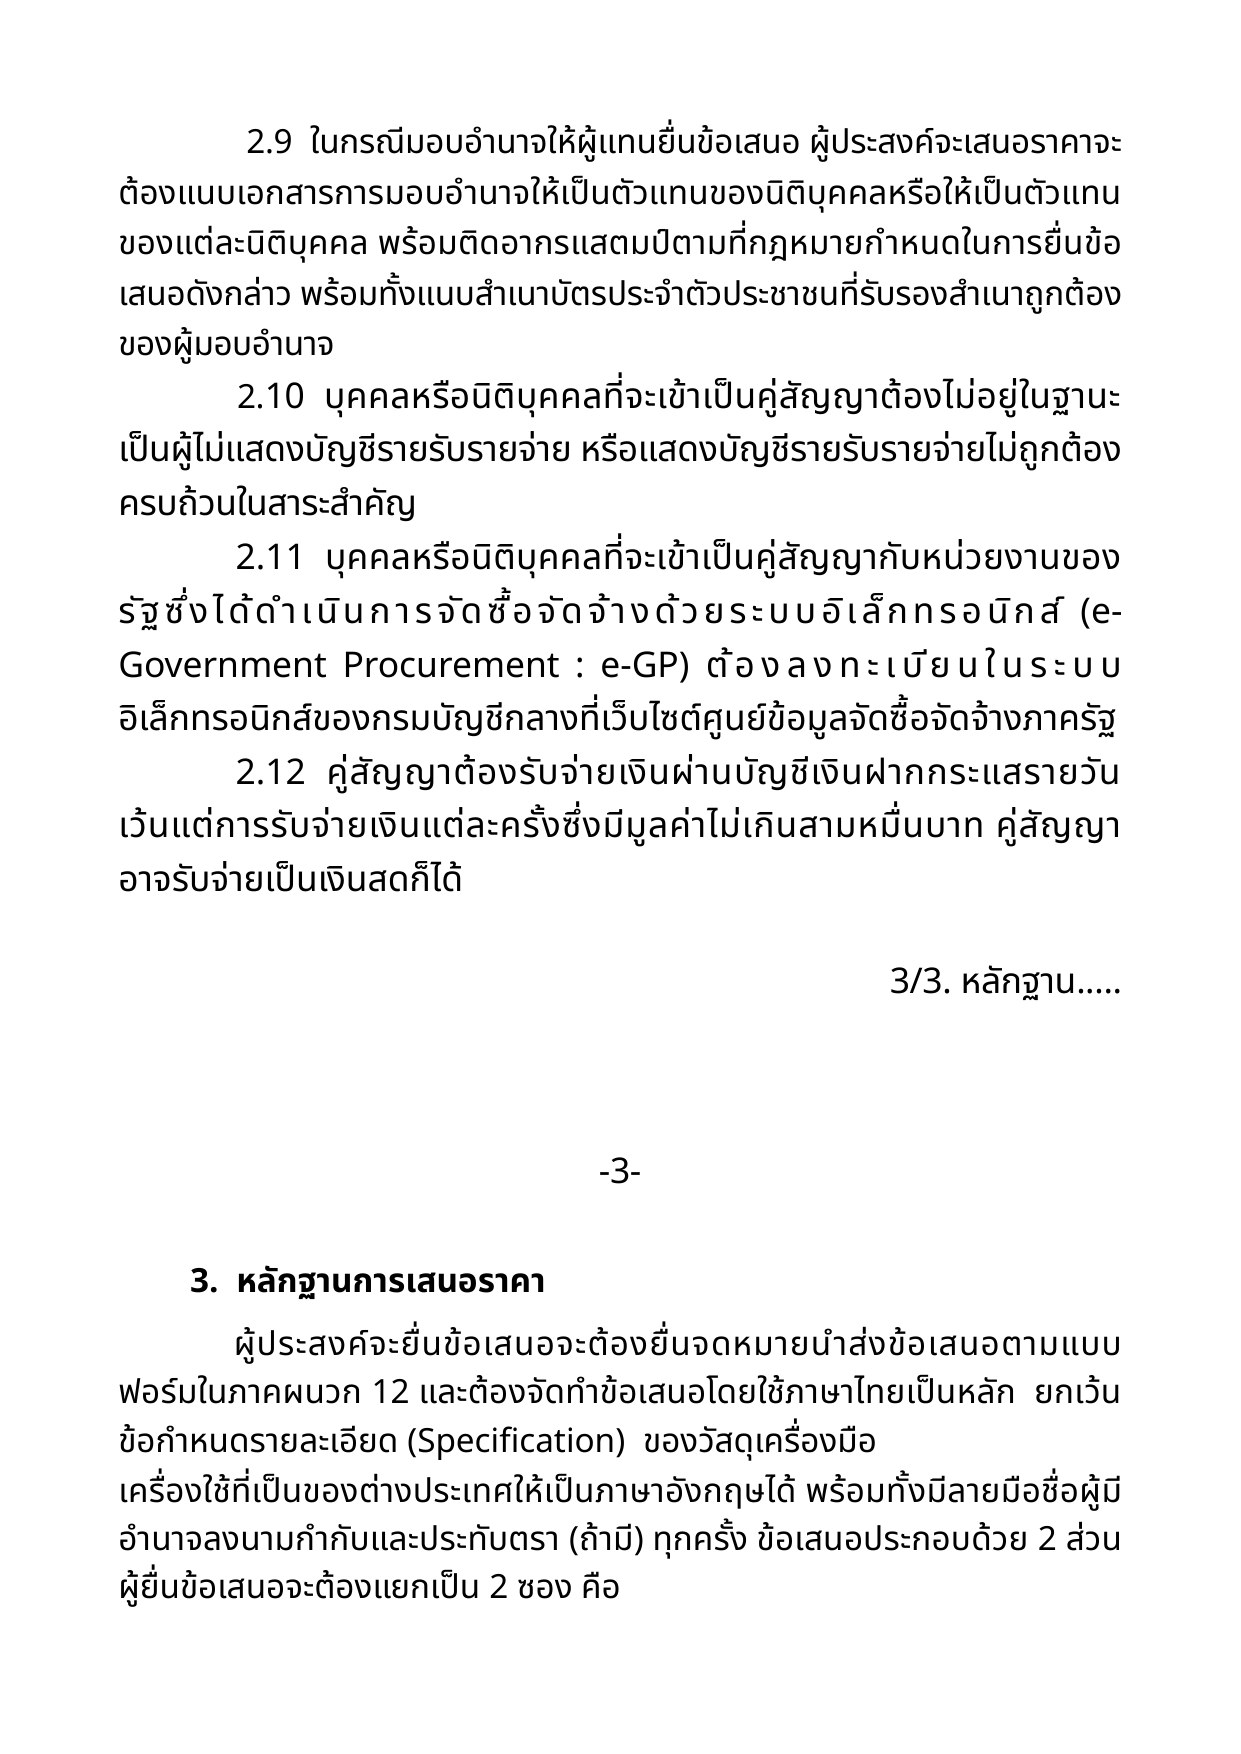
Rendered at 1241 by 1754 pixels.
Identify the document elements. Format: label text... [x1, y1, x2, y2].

text 3. หลักฐานการเสนอราคา [118, 1255, 1122, 1308]
text 2.10 บุคคลหรือนิติบุคคลที่จะเข้าเป็นคู่สัญญาต้องไม่อยู่ในฐานะเป็นผู้ไม่แสดงบัญชีรายรับรายจ่าย หรือแสดงบัญชีรายรับรายจ่ายไม่ถูกต้องครบถ้วนในสาระสำคัญ [118, 370, 1122, 531]
text 2.12 คู่สัญญาต้องรับจ่ายเงินผ่านบัญชีเงินฝากกระแสรายวัน เว้นแต่การรับจ่ายเงินแต่ละครั้งซึ่งมีมูลค่าไม่เกินสามหมื่นบาท คู่สัญญาอาจรับจ่ายเป็นเงินสดก็ได้ [118, 746, 1122, 907]
text 2.11 บุคคลหรือนิติบุคคลที่จะเข้าเป็นคู่สัญญากับหน่วยงานของรัฐซึ่งได้ดำเนินการจัดซื้อจัดจ้างด้วยระบบอิเล็กทรอนิกส์ (e-Government Procurement : e-GP) ต้องลงทะเบียนในระบบอิเล็กทรอนิกส์ของกรมบัญชีกลางที่เว็บไซต์ศูนย์ข้อมูลจัดซื้อจัดจ้างภาครัฐ [118, 531, 1122, 746]
text ผู้ประสงค์จะยื่นข้อเสนอจะต้องยื่นจดหมายนำส่งข้อเสนอตามแบบฟอร์มในภาคผนวก 12 และต้องจัดทำข้อเสนอโดยใช้ภาษาไทยเป็นหลัก ยกเว้นข้อกำหนดรายละเอียด (Specification) ของวัสดุเครื่องมือ [117, 1320, 1122, 1467]
text 3/3. หลักฐาน..... [118, 956, 1122, 1009]
text -3- [118, 1146, 1122, 1194]
text เครื่องใช้ที่เป็นของต่างประเทศให้เป็นภาษาอังกฤษได้ พร้อมทั้งมีลายมือชื่อผู้มีอำนาจลงนามกำกับและประทับตรา (ถ้ามี) ทุกครั้ง ข้อเสนอประกอบด้วย 2 ส่วน ผู้ยื่นข้อเสนอจะต้องแยกเป็น 2 ซอง คือ [118, 1467, 1122, 1614]
text 2.9 ในกรณีมอบอำนาจให้ผู้แทนยื่นข้อเสนอ ผู้ประสงค์จะเสนอราคาจะต้องแนบเอกสารการมอบอำนาจให้เป็นตัวแทนของนิติบุคคลหรือให้เป็นตัวแทนของแต่ละนิติบุคคล พร้อมติดอากรแสตมป์ตามที่กฎหมายกำหนดในการยื่นข้อเสนอดังกล่าว พร้อมทั้งแนบสำเนาบัตรประจำตัวประชาชนที่รับรองสำเนาถูกต้องของผู้มอบอำนาจ [118, 118, 1122, 370]
